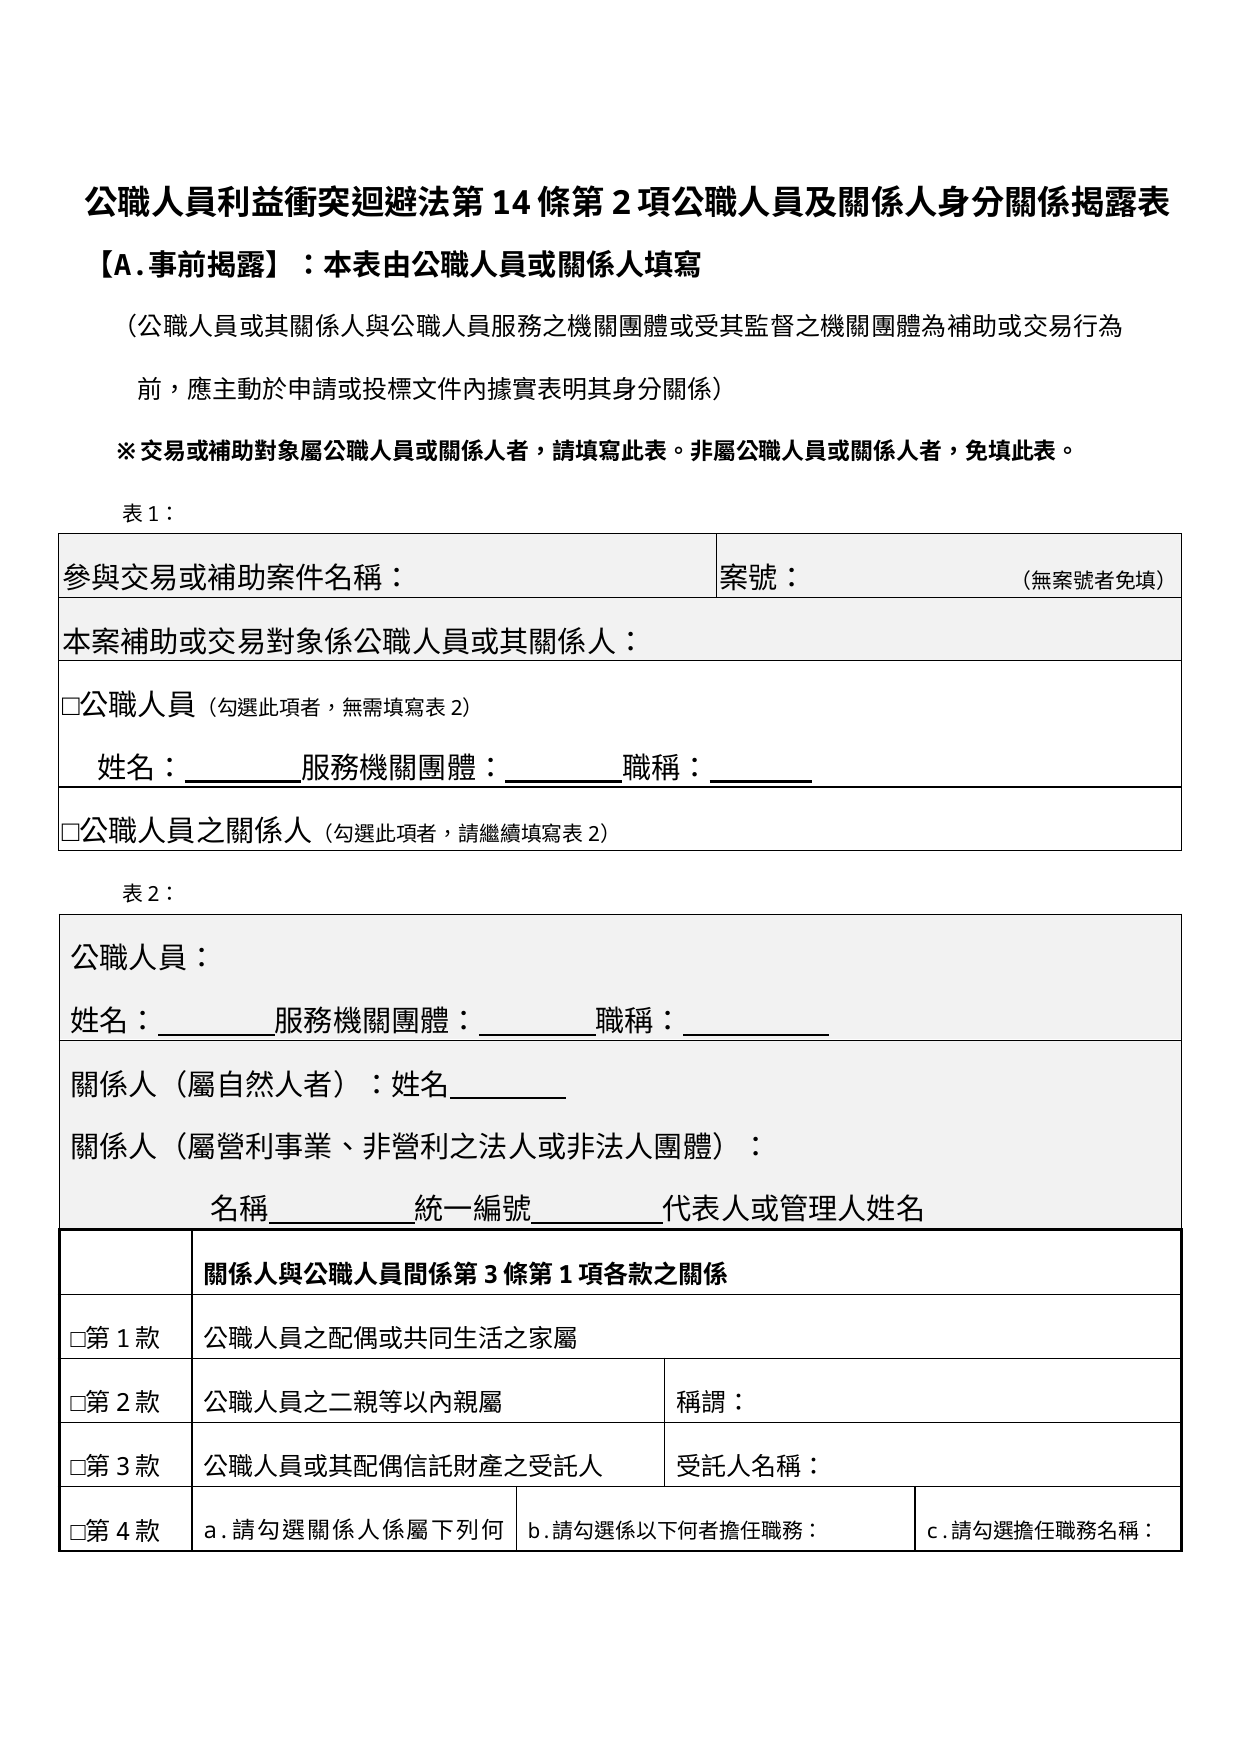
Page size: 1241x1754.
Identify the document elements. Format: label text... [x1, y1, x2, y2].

table_cell 公職人員之配偶或共同生活之家屬 [193, 1295, 1180, 1358]
text （公職人員或其關係人與公職人員服務之機關團體或受其監督之機關團體為補助或交易行為前，應主動於申請或投標文件內據實表明其身分關係） [112, 283, 1126, 408]
table_cell 受託人名稱： [665, 1423, 1180, 1486]
table_cell c.請勾選擔任職務名稱： [916, 1487, 1180, 1550]
text 公職人員利益衝突迴避法第14條第2項公職人員及關係人身分關係揭露表 [84, 158, 1191, 221]
text 表2： [84, 851, 1053, 913]
text ※交易或補助對象屬公職人員或關係人者，請填寫此表。非屬公職人員或關係人者，免填此表。 [112, 408, 1126, 471]
text 【A.事前揭露】：本表由公職人員或關係人填寫 [84, 221, 1176, 283]
text 表1： [84, 471, 1132, 533]
table_cell □第2款 [61, 1359, 191, 1422]
table_cell [61, 1231, 191, 1294]
table_header 公職人員： 姓名： 服務機關團體： 職稱： [60, 915, 1181, 1039]
table_cell □第3款 [61, 1423, 191, 1486]
table_header 案號： （無案號者免填） [717, 534, 1181, 597]
table_cell □第1款 [61, 1295, 191, 1358]
table_cell a.請勾選關係人係屬下列何 [193, 1487, 516, 1550]
table_cell □第4款 [61, 1487, 191, 1550]
table_cell □公職人員之關係人（勾選此項者，請繼續填寫表2） [59, 788, 1181, 850]
table_cell 關係人與公職人員間係第3條第1項各款之關係 [193, 1231, 1180, 1294]
table_cell 關係人（屬自然人者）：姓名 關係人（屬營利事業、非營利之法人或非法人團體）： 名稱 統一編號 代表人或管理人姓名 [60, 1041, 1181, 1228]
table_cell 公職人員或其配偶信託財產之受託人 [193, 1423, 664, 1486]
table_header 參與交易或補助案件名稱： [59, 534, 716, 597]
table_cell 公職人員之二親等以內親屬 [193, 1359, 664, 1422]
table_cell b.請勾選係以下何者擔任職務： [517, 1487, 914, 1550]
table_cell 本案補助或交易對象係公職人員或其關係人： [59, 598, 1181, 660]
table_cell 稱謂： [665, 1359, 1180, 1422]
table_cell □公職人員（勾選此項者，無需填寫表2） 姓名： 服務機關團體： 職稱： [59, 661, 1181, 786]
